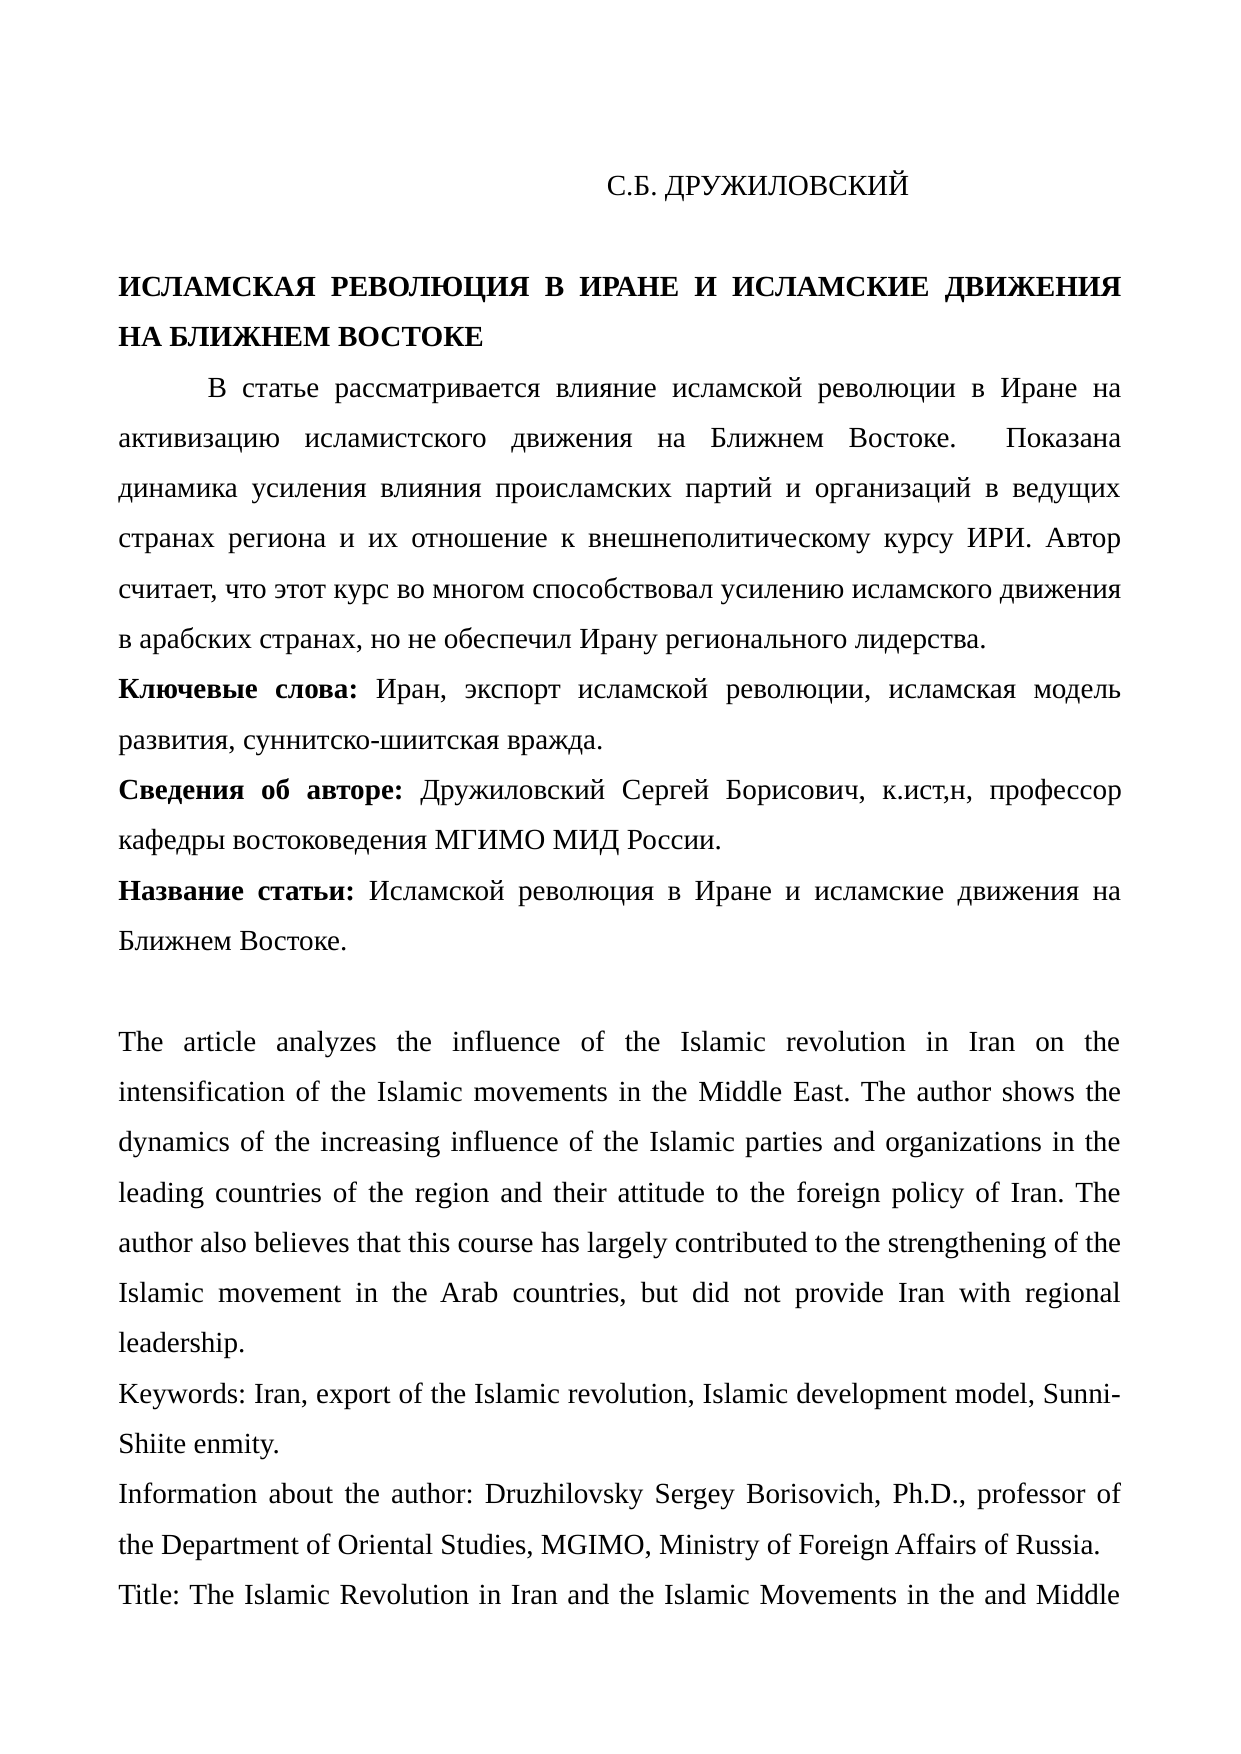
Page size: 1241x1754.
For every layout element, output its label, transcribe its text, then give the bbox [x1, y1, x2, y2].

text С.Б. ДРУЖИЛОВСКИЙ [118, 168, 1122, 202]
text В статье рассматривается влияние исламской революции в Иране на активизацию исламистского движения на Ближнем Востоке. Показана динамика усиления влияния происламских партий и организаций в ведущих странах региона и их отношение к внешнеполитическому курсу ИРИ. Автор считает, что этот курс во многом способствовал усилению исламского движения в арабских странах, но не обеспечил Ирану регионального лидерства. [118, 370, 1122, 655]
text ИСЛАМСКАЯ РЕВОЛЮЦИЯ В ИРАНЕ И ИСЛАМСКИЕ ДВИЖЕНИЯ НА БЛИЖНЕМ ВОСТОКЕ [118, 269, 1122, 353]
text Keywords: Iran, export of the Islamic revolution, Islamic development model, Sunni-Shiite enmity. [118, 1376, 1122, 1460]
text Сведения об авторе: Дружиловский Сергей Борисович, к.ист,н, профессор кафедры востоковедения МГИМО МИД России. [118, 772, 1122, 856]
text Название статьи: Исламской революция в Иране и исламские движения на Ближнем Востоке. [118, 873, 1122, 957]
text Ключевые слова: Иран, экспорт исламской революции, исламская модель развития, суннитско-шиитская вражда. [118, 672, 1122, 755]
text Title: The Islamic Revolution in Iran and the Islamic Movements in the and Middle [118, 1577, 1122, 1611]
text Information about the author: Druzhilovsky Sergey Borisovich, Ph.D., professor of the Department of Oriental Studies, MGIMO, Ministry of Foreign Affairs of Russia. [118, 1477, 1122, 1560]
text The article analyzes the influence of the Islamic revolution in Iran on the intensification of the Islamic movements in the Middle East. The author shows the dynamics of the increasing influence of the Islamic parties and organizations in the leading countries of the region and their attitude to the foreign policy of Iran. The author also believes that this course has largely contributed to the strengthening of the Islamic movement in the Arab countries, but did not provide Iran with regional leadership. [118, 1024, 1122, 1359]
